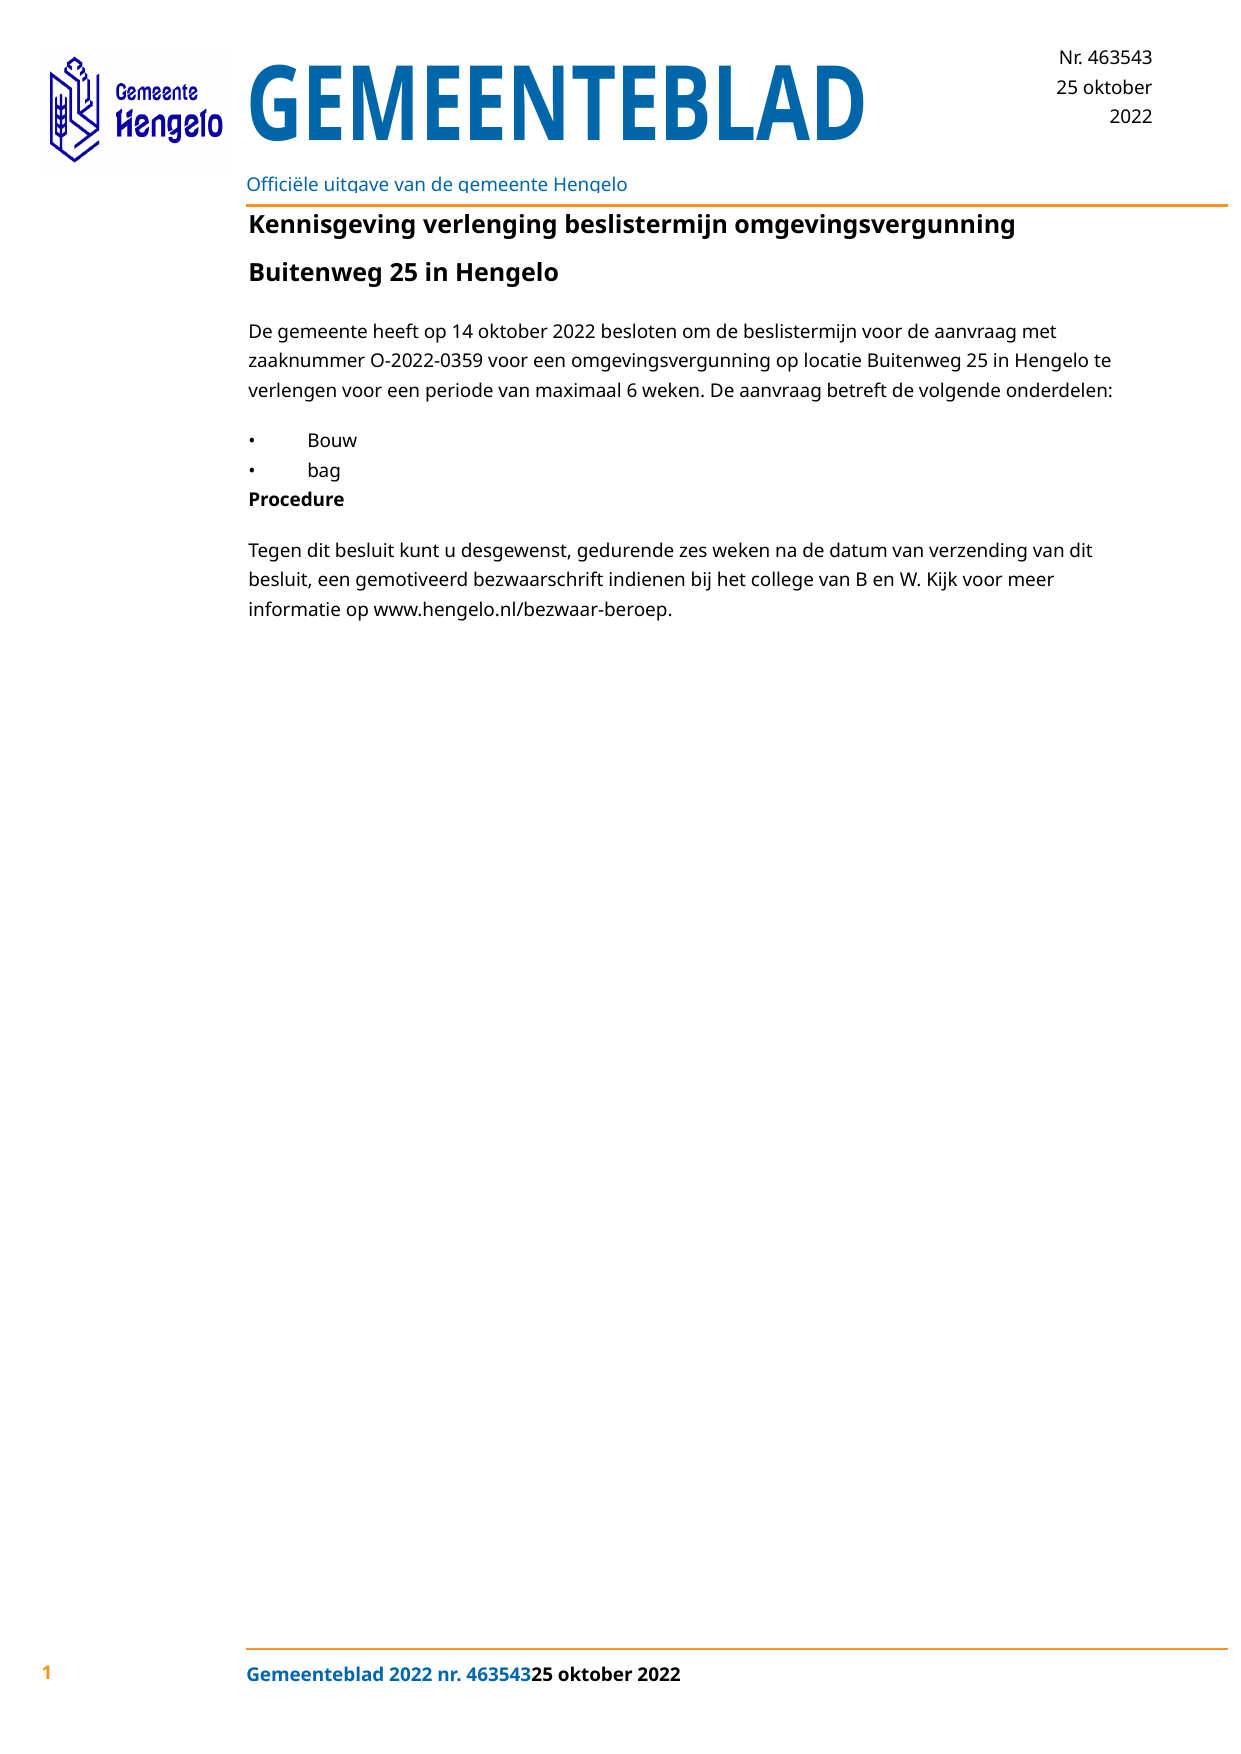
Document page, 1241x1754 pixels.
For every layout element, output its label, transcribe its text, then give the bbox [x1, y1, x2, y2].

text Tegen dit besluit kunt u desgewenst, gedurende zes weken na de datum van verzending van dit besluit, een gemotiveerd bezwaarschrift indienen bij het college van B en W. Kijk voor meer informatie op www.hengelo.nl/bezwaar-beroep. [248, 537, 1152, 622]
list Bouw [248, 427, 1152, 453]
list bag [248, 457, 1152, 483]
picture [41, 47, 231, 172]
text Procedure [248, 487, 1152, 512]
text De gemeente heeft op 14 oktober 2022 besloten om de beslistermijn voor de aanvraag met zaaknummer O-2022-0359 voor een omgevingsvergunning op locatie Buitenweg 25 in Hengelo te verlengen voor een periode van maximaal 6 weken. De aanvraag betreft de volgende onderdelen: [248, 318, 1152, 403]
text Kennisgeving verlenging beslistermijn omgevingsvergunning Buitenweg 25 in Hengelo [248, 207, 1152, 288]
